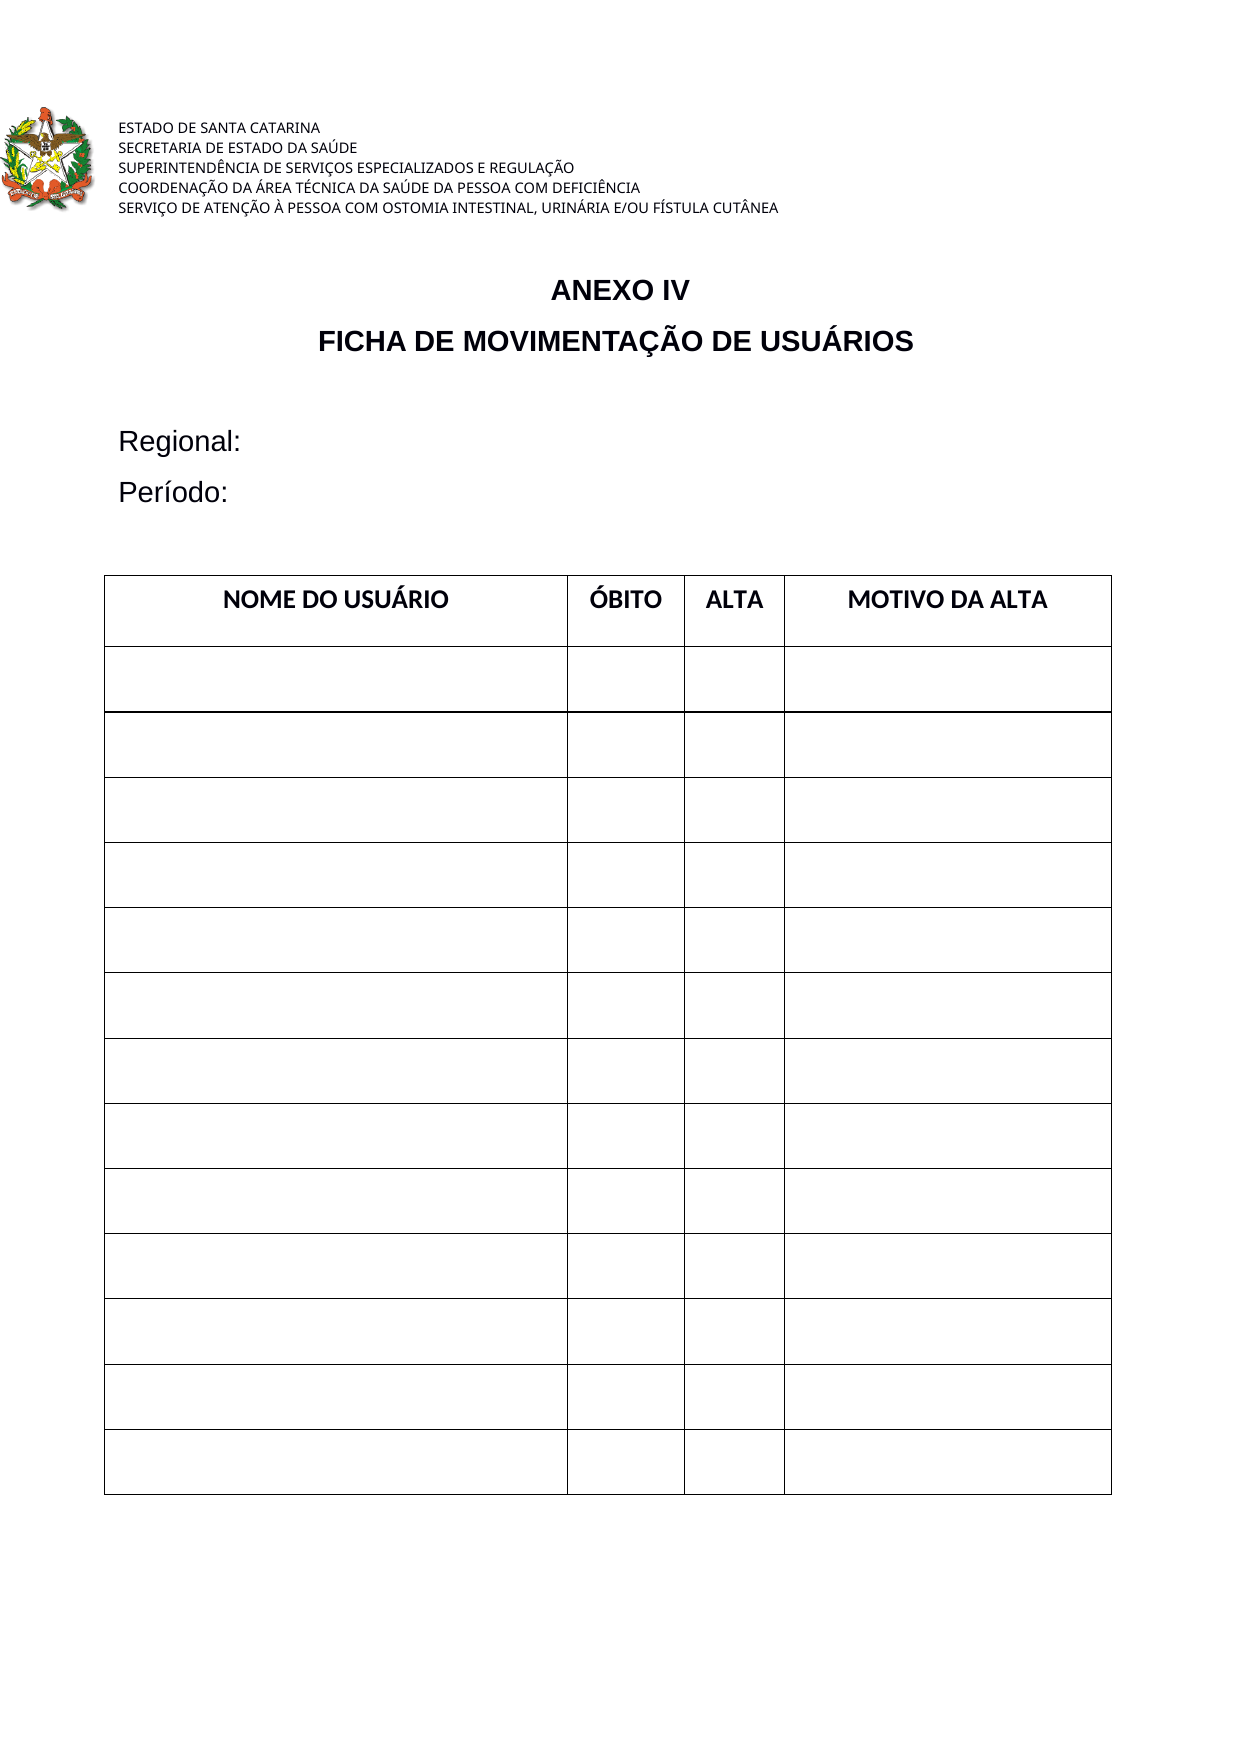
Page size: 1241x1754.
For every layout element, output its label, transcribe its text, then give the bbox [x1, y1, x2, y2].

table_header ALTA [685, 576, 784, 646]
table_cell [105, 843, 567, 907]
table_cell [785, 973, 1111, 1037]
table_cell [685, 908, 784, 972]
table_cell [685, 1169, 784, 1233]
table_cell [568, 1365, 684, 1429]
table_cell [785, 1365, 1111, 1429]
subtitle Período: [118, 475, 1122, 508]
table_header ÓBITO [568, 576, 684, 646]
table_cell [785, 647, 1111, 711]
table_cell [568, 1234, 684, 1298]
table_cell [105, 973, 567, 1037]
subtitle FICHA DE MOVIMENTAÇÃO DE USUÁRIOS [118, 324, 1122, 357]
table_cell [568, 843, 684, 907]
table_header MOTIVO DA ALTA [785, 576, 1111, 646]
table_cell [105, 1299, 567, 1363]
subtitle Regional: [118, 424, 1122, 458]
table_cell [105, 1365, 567, 1429]
text SUPERINTENDÊNCIA DE SERVIÇOS ESPECIALIZADOS E REGULAÇÃO [118, 158, 1122, 178]
subtitle ANEXO IV [118, 273, 1122, 307]
table_cell [568, 1104, 684, 1168]
table_cell [105, 647, 567, 711]
table_cell [105, 1169, 567, 1233]
table_cell [785, 1299, 1111, 1363]
table_cell [568, 908, 684, 972]
text SECRETARIA DE ESTADO DA SAÚDE [118, 138, 1122, 158]
table_cell [685, 1365, 784, 1429]
table_cell [105, 1039, 567, 1103]
table_cell [568, 647, 684, 711]
table_cell [685, 1234, 784, 1298]
table_cell [105, 1430, 567, 1494]
table_cell [685, 647, 784, 711]
table_cell [685, 1104, 784, 1168]
table_cell [568, 1299, 684, 1363]
table_cell [568, 778, 684, 842]
table_cell [685, 973, 784, 1037]
table_cell [105, 908, 567, 972]
table_header NOME DO USUÁRIO [105, 576, 567, 646]
table_cell [568, 1169, 684, 1233]
table_cell [685, 843, 784, 907]
text COORDENAÇÃO DA ÁREA TÉCNICA DA SAÚDE DA PESSOA COM DEFICIÊNCIA [118, 178, 1122, 198]
table_cell [785, 778, 1111, 842]
table_cell [785, 908, 1111, 972]
table_cell [685, 1039, 784, 1103]
table_cell [568, 1430, 684, 1494]
table_cell [785, 713, 1111, 777]
table_cell [785, 1104, 1111, 1168]
table_cell [568, 973, 684, 1037]
table_cell [685, 713, 784, 777]
table_cell [685, 1430, 784, 1494]
table_cell [568, 713, 684, 777]
table_cell [785, 1169, 1111, 1233]
table_cell [105, 713, 567, 777]
table_cell [685, 1299, 784, 1363]
table_cell [785, 1039, 1111, 1103]
table_cell [685, 778, 784, 842]
table_cell [785, 1234, 1111, 1298]
table_cell [105, 1104, 567, 1168]
table_cell [785, 843, 1111, 907]
table_cell [105, 778, 567, 842]
picture [0, 107, 96, 213]
table_cell [785, 1430, 1111, 1494]
table_cell [105, 1234, 567, 1298]
text SERVIÇO DE ATENÇÃO À PESSOA COM OSTOMIA INTESTINAL, URINÁRIA E/OU FÍSTULA CUTÂNEA [118, 198, 1122, 218]
text ESTADO DE SANTA CATARINA [118, 118, 1122, 138]
table_cell [568, 1039, 684, 1103]
